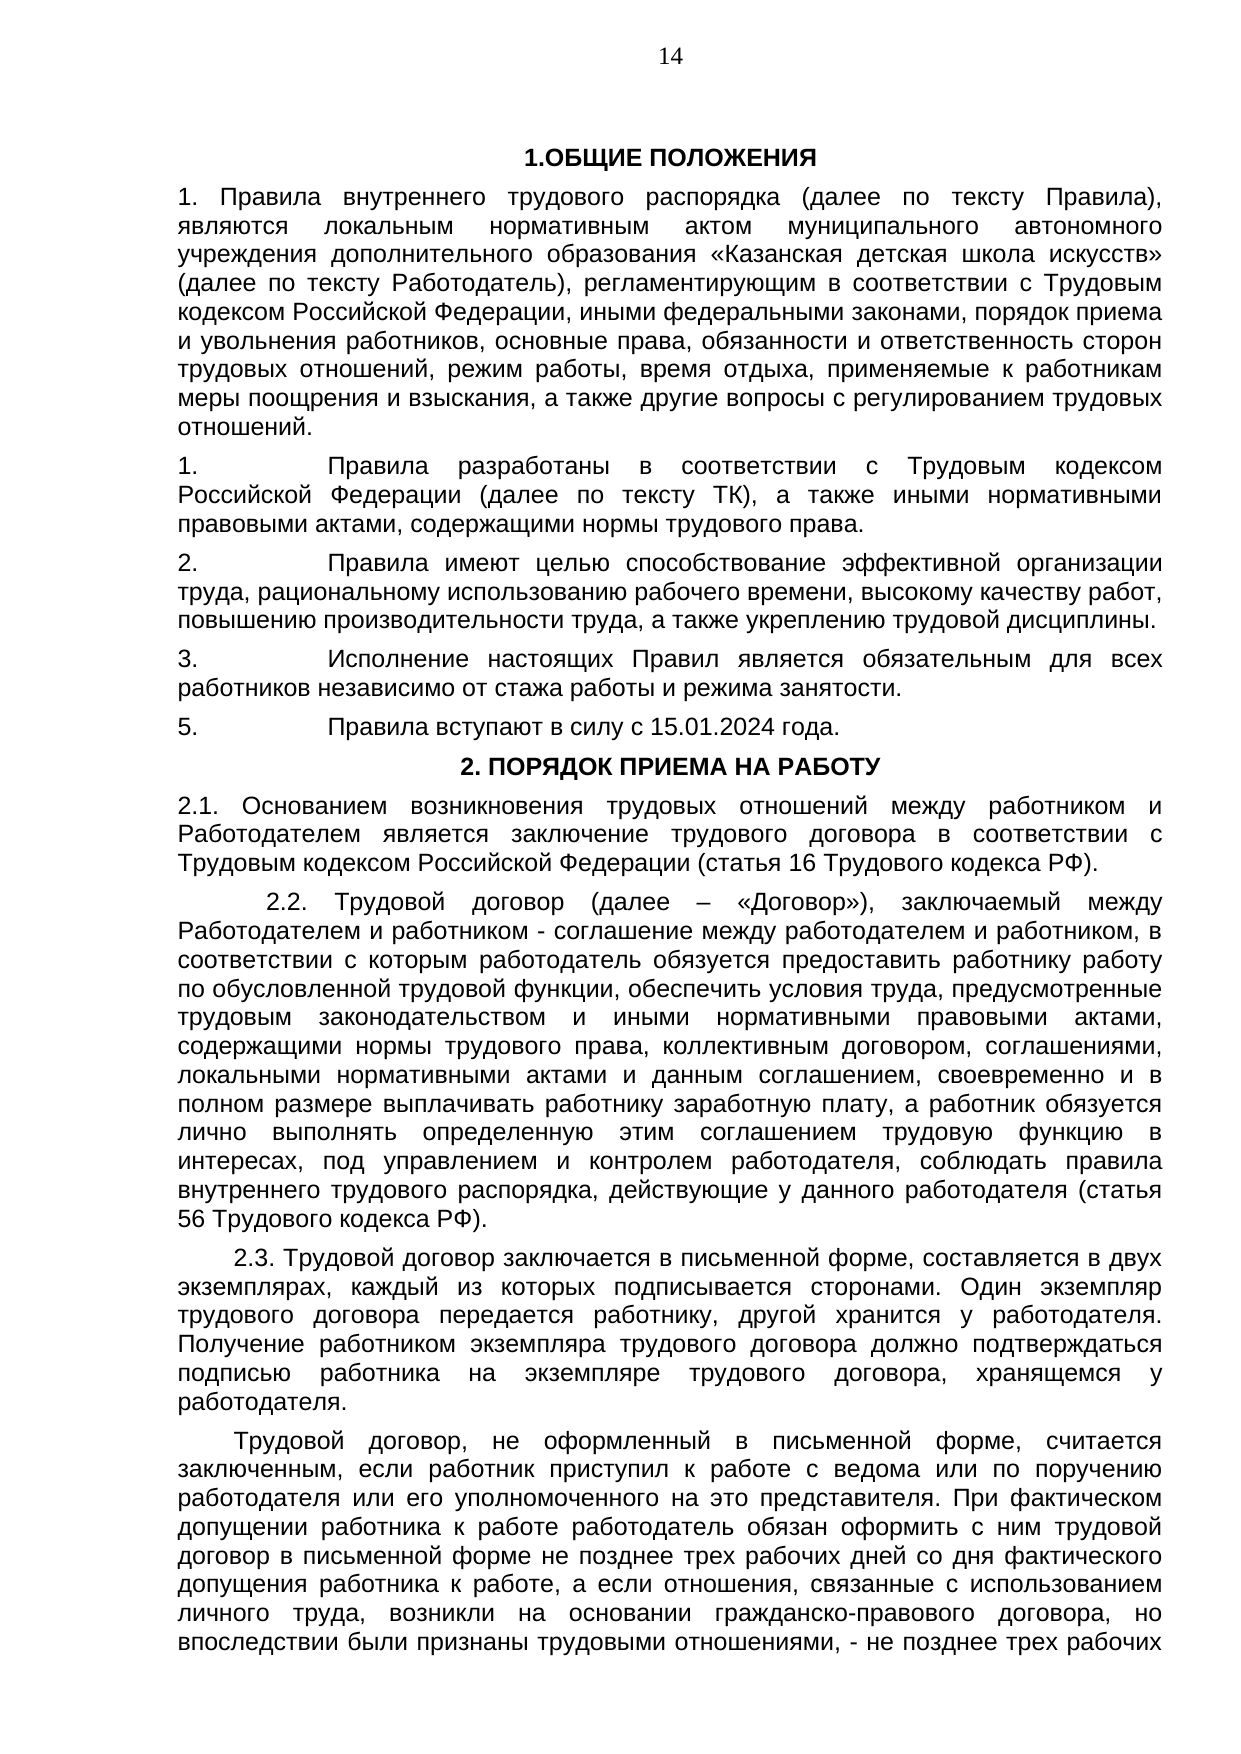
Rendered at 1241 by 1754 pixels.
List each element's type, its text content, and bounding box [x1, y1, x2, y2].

text 2. ПОРЯДОК ПРИЕМА НА РАБОТУ [177, 752, 1163, 780]
text 2.3. Трудовой договор заключается в письменной форме, составляется в двух экземплярах, каждый из которых подписывается сторонами. Один экземпляр трудового договора передается работнику, другой хранится у работодателя. Получение работником экземпляра трудового договора должно подтверждаться подписью работника на экземпляре трудового договора, хранящемся у работодателя. [177, 1243, 1163, 1415]
text 1.ОБЩИЕ ПОЛОЖЕНИЯ [177, 143, 1163, 172]
list Правила разработаны в соответствии с Трудовым кодексом Российской Федерации (далее по тексту ТК), а также иными нормативными правовыми актами, содержащими нормы трудового права. [177, 451, 1163, 537]
text 2.2. Трудовой договор (далее – «Договор»), заключаемый между Работодателем и работником - соглашение между работодателем и работником, в соответствии с которым работодатель обязуется предоставить работнику работу по обусловленной трудовой функции, обеспечить условия труда, предусмотренные трудовым законодательством и иными нормативными правовыми актами, содержащими нормы трудового права, коллективным договором, соглашениями, локальными нормативными актами и данным соглашением, своевременно и в полном размере выплачивать работнику заработную плату, а работник обязуется лично выполнять определенную этим соглашением трудовую функцию в интересах, под управлением и контролем работодателя, соблюдать правила внутреннего трудового распорядка, действующие у данного работодателя (статья 56 Трудового кодекса РФ). [177, 887, 1163, 1232]
list Правила вступают в силу с 15.01.2024 года. [177, 712, 1163, 741]
list 1. Правила внутреннего трудового распорядка (далее по тексту Правила), являются локальным нормативным актом муниципального автономного учреждения дополнительного образования «Казанская детская школа искусств» (далее по тексту Работодатель), регламентирующим в соответствии с Трудовым кодексом Российской Федерации, иными федеральными законами, порядок приема и увольнения работников, основные права, обязанности и ответственность сторон трудовых отношений, режим работы, время отдыха, применяемые к работникам меры поощрения и взыскания, а также другие вопросы с регулированием трудовых отношений. [177, 182, 1163, 441]
list Исполнение настоящих Правил является обязательным для всех работников независимо от стажа работы и режима занятости. [177, 644, 1163, 702]
text Трудовой договор, не оформленный в письменной форме, считается заключенным, если работник приступил к работе с ведома или по поручению работодателя или его уполномоченного на это представителя. При фактическом допущении работника к работе работодатель обязан оформить с ним трудовой договор в письменной форме не позднее трех рабочих дней со дня фактического допущения работника к работе, а если отношения, связанные с использованием личного труда, возникли на основании гражданско-правового договора, но впоследствии были признаны трудовыми отношениями, - не позднее трех рабочих [177, 1426, 1163, 1656]
text 2.1. Основанием возникновения трудовых отношений между работником и Работодателем является заключение трудового договора в соответствии с Трудовым кодексом Российской Федерации (статья 16 Трудового кодекса РФ). [177, 791, 1163, 877]
list Правила имеют целью способствование эффективной организации труда, рациональному использованию рабочего времени, высокому качеству работ, повышению производительности труда, а также укреплению трудовой дисциплины. [177, 548, 1163, 634]
